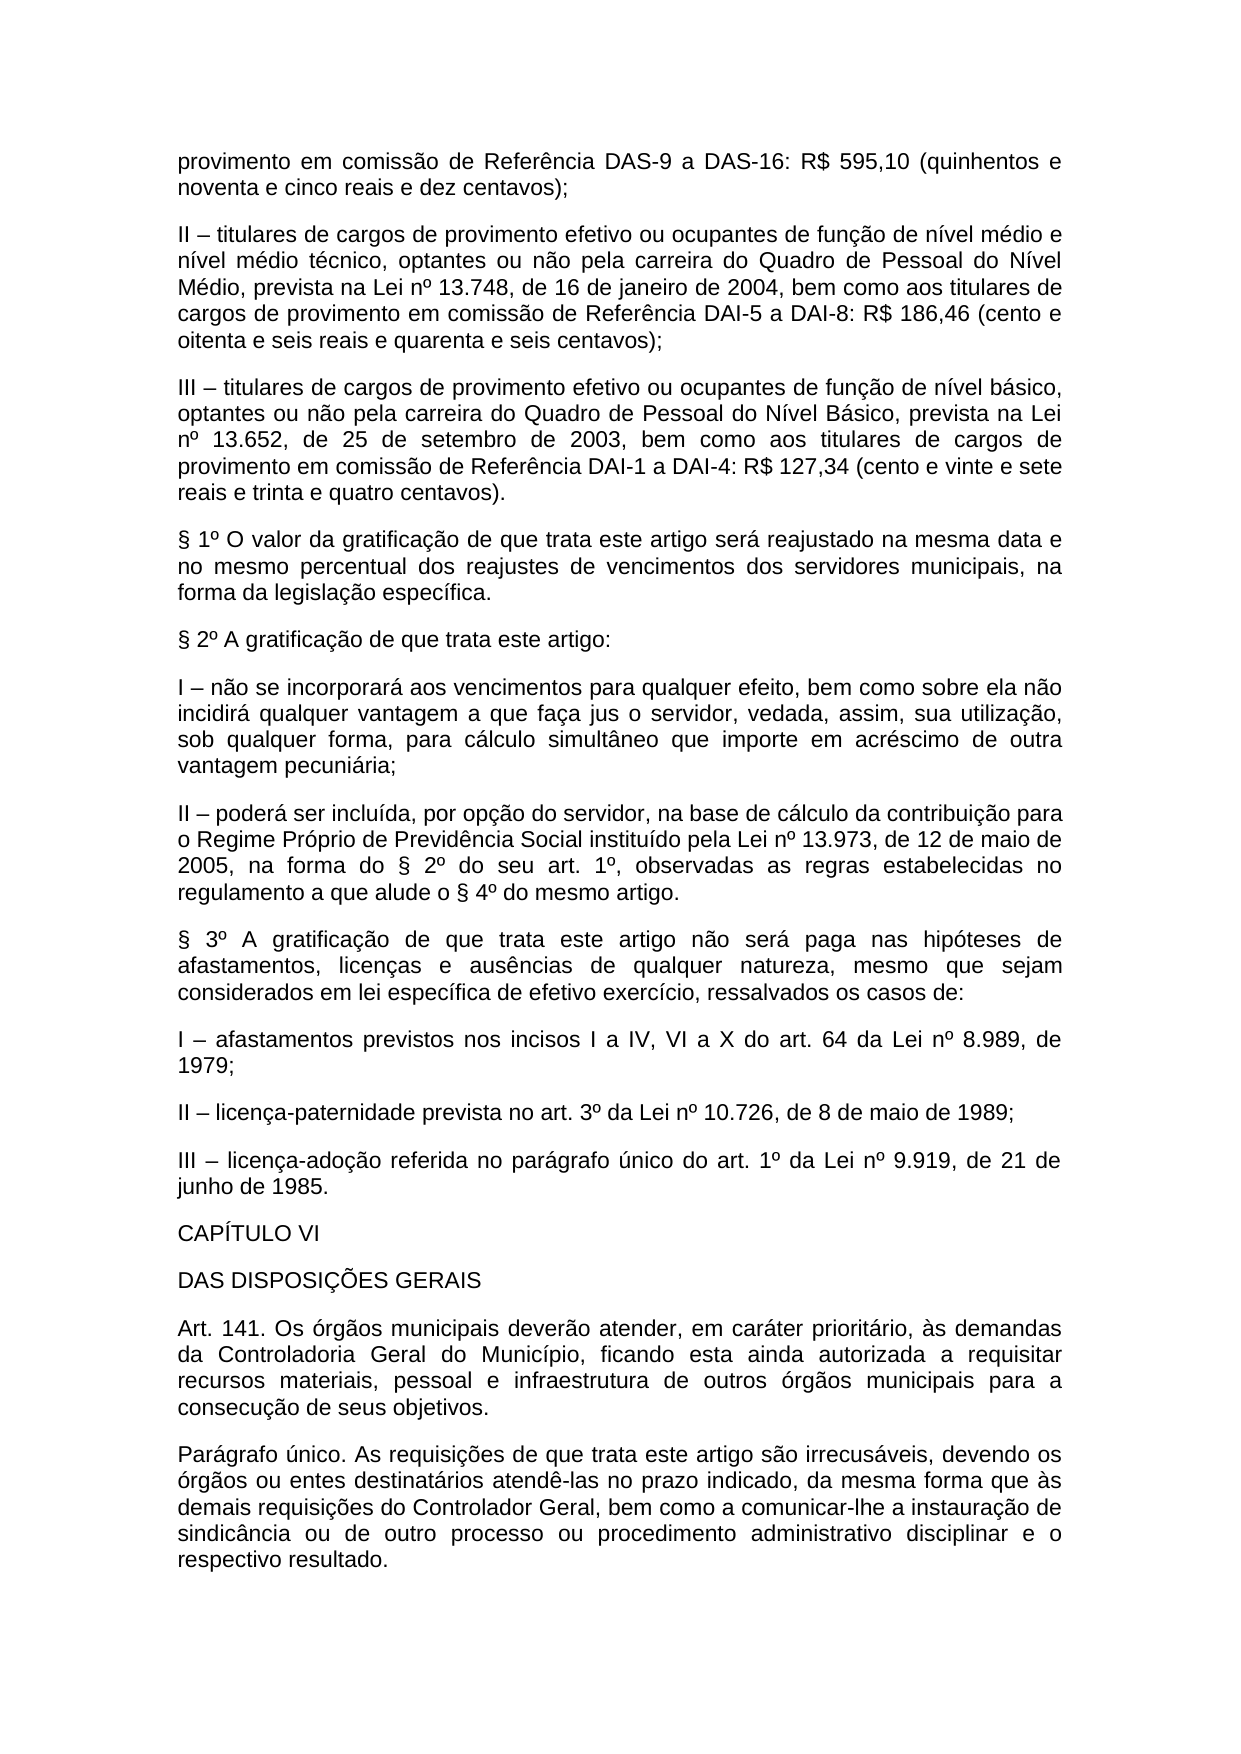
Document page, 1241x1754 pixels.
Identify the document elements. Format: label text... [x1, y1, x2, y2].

text II – licença-paternidade prevista no art. 3º da Lei nº 10.726, de 8 de maio de 1989; [177, 1099, 1063, 1126]
text Parágrafo único. As requisições de que trata este artigo são irrecusáveis, devendo os órgãos ou entes destinatários atendê-las no prazo indicado, da mesma forma que às demais requisições do Controlador Geral, bem como a comunicar-lhe a instauração de sindicância ou de outro processo ou procedimento administrativo disciplinar e o respectivo resultado. [177, 1441, 1063, 1572]
text CAPÍTULO VI [177, 1220, 1063, 1246]
text § 3º A gratificação de que trata este artigo não será paga nas hipóteses de afastamentos, licenças e ausências de qualquer natureza, mesmo que sejam considerados em lei específica de efetivo exercício, ressalvados os casos de: [177, 926, 1063, 1005]
text I – afastamentos previstos nos incisos I a IV, VI a X do art. 64 da Lei nº 8.989, de 1979; [177, 1026, 1063, 1078]
text III – titulares de cargos de provimento efetivo ou ocupantes de função de nível básico, optantes ou não pela carreira do Quadro de Pessoal do Nível Básico, prevista na Lei nº 13.652, de 25 de setembro de 2003, bem como aos titulares de cargos de provimento em comissão de Referência DAI-1 a DAI-4: R$ 127,34 (cento e vinte e sete reais e trinta e quatro centavos). [177, 374, 1063, 506]
text § 2º A gratificação de que trata este artigo: [177, 626, 1063, 653]
text DAS DISPOSIÇÕES GERAIS [177, 1267, 1063, 1294]
text I – não se incorporará aos vencimentos para qualquer efeito, bem como sobre ela não incidirá qualquer vantagem a que faça jus o servidor, vedada, assim, sua utilização, sob qualquer forma, para cálculo simultâneo que importe em acréscimo de outra vantagem pecuniária; [177, 673, 1063, 779]
text provimento em comissão de Referência DAS-9 a DAS-16: R$ 595,10 (quinhentos e noventa e cinco reais e dez centavos); [177, 148, 1063, 200]
text Art. 141. Os órgãos municipais deverão atender, em caráter prioritário, às demandas da Controladoria Geral do Município, ficando esta ainda autorizada a requisitar recursos materiais, pessoal e infraestrutura de outros órgãos municipais para a consecução de seus objetivos. [177, 1314, 1063, 1420]
text III – licença-adoção referida no parágrafo único do art. 1º da Lei nº 9.919, de 21 de junho de 1985. [177, 1147, 1063, 1199]
text II – poderá ser incluída, por opção do servidor, na base de cálculo da contribuição para o Regime Próprio de Previdência Social instituído pela Lei nº 13.973, de 12 de maio de 2005, na forma do § 2º do seu art. 1º, observadas as regras estabelecidas no regulamento a que alude o § 4º do mesmo artigo. [177, 800, 1063, 905]
text § 1º O valor da gratificação de que trata este artigo será reajustado na mesma data e no mesmo percentual dos reajustes de vencimentos dos servidores municipais, na forma da legislação específica. [177, 526, 1063, 605]
text II – titulares de cargos de provimento efetivo ou ocupantes de função de nível médio e nível médio técnico, optantes ou não pela carreira do Quadro de Pessoal do Nível Médio, prevista na Lei nº 13.748, de 16 de janeiro de 2004, bem como aos titulares de cargos de provimento em comissão de Referência DAI-5 a DAI-8: R$ 186,46 (cento e oitenta e seis reais e quarenta e seis centavos); [177, 221, 1063, 353]
